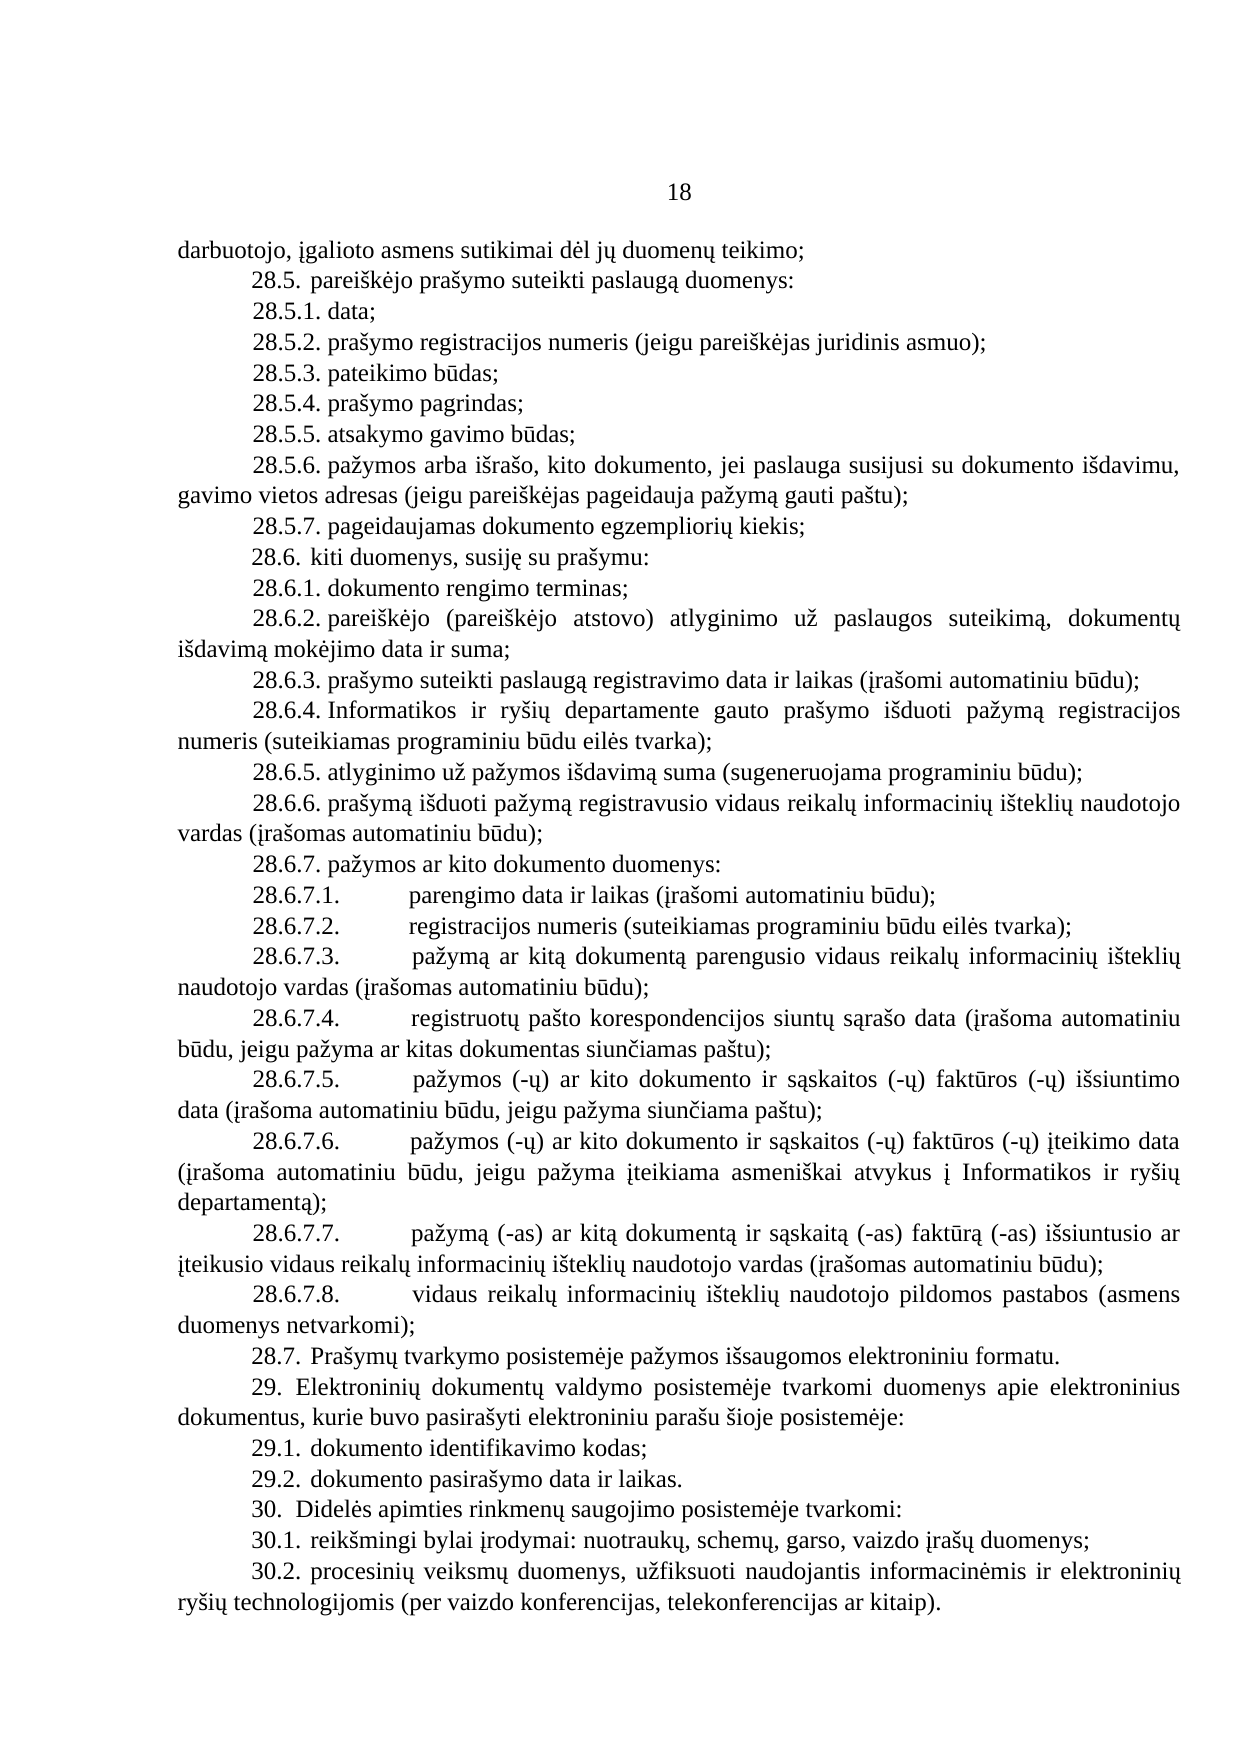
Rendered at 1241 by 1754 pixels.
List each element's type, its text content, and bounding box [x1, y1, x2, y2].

text 28.5. pareiškėjo prašymo suteikti paslaugą duomenys: [177, 265, 1181, 294]
text 28.5.3. pateikimo būdas; [177, 358, 1181, 386]
text 28.6.7. pažymos ar kito dokumento duomenys: [177, 849, 1181, 878]
text 28.6.7.1. parengimo data ir laikas (įrašomi automatiniu būdu); [177, 880, 1181, 909]
text 28.6.7.3. pažymą ar kitą dokumentą parengusio vidaus reikalų informacinių išteklių naudotojo vardas (įrašomas automatiniu būdu); [177, 941, 1181, 1001]
text 28.5.4. prašymo pagrindas; [177, 388, 1181, 417]
text 28.6.7.7. pažymą (-as) ar kitą dokumentą ir sąskaitą (-as) faktūrą (-as) išsiuntusio ar įteikusio vidaus reikalų informacinių išteklių naudotojo vardas (įrašomas automatiniu būdu); [177, 1218, 1181, 1277]
text 28.6.6. prašymą išduoti pažymą registravusio vidaus reikalų informacinių išteklių naudotojo vardas (įrašomas automatiniu būdu); [177, 788, 1181, 847]
text 28.6.7.5. pažymos (-ų) ar kito dokumento ir sąskaitos (-ų) faktūros (-ų) išsiuntimo data (įrašoma automatiniu būdu, jeigu pažyma siunčiama paštu); [177, 1064, 1181, 1124]
text 28.6.1. dokumento rengimo terminas; [177, 573, 1181, 601]
text 28.6.7.8. vidaus reikalų informacinių išteklių naudotojo pildomos pastabos (asmens duomenys netvarkomi); [177, 1279, 1181, 1339]
text 28.6.7.4. registruotų pašto korespondencijos siuntų sąrašo data (įrašoma automatiniu būdu, jeigu pažyma ar kitas dokumentas siunčiamas paštu); [177, 1003, 1181, 1062]
text darbuotojo, įgalioto asmens sutikimai dėl jų duomenų teikimo; [177, 235, 1181, 263]
text 28.5.1. data; [177, 296, 1181, 325]
text 30.1. reikšmingi bylai įrodymai: nuotraukų, schemų, garso, vaizdo įrašų duomenys; [177, 1525, 1181, 1554]
text 30. Didelės apimties rinkmenų saugojimo posistemėje tvarkomi: [177, 1494, 1181, 1523]
text 28.5.6. pažymos arba išrašo, kito dokumento, jei paslauga susijusi su dokumento išdavimu, gavimo vietos adresas (jeigu pareiškėjas pageidauja pažymą gauti paštu); [177, 450, 1181, 509]
text 29.2. dokumento pasirašymo data ir laikas. [177, 1464, 1181, 1493]
text 28.5.2. prašymo registracijos numeris (jeigu pareiškėjas juridinis asmuo); [177, 327, 1181, 356]
text 28.5.7. pageidaujamas dokumento egzempliorių kiekis; [177, 511, 1181, 540]
text 28.7. Prašymų tvarkymo posistemėje pažymos išsaugomos elektroniniu formatu. [177, 1341, 1181, 1370]
text 28.6.7.2. registracijos numeris (suteikiamas programiniu būdu eilės tvarka); [177, 911, 1181, 939]
text 28.5.5. atsakymo gavimo būdas; [177, 419, 1181, 448]
text 28.6.4. Informatikos ir ryšių departamente gauto prašymo išduoti pažymą registracijos numeris (suteikiamas programiniu būdu eilės tvarka); [177, 696, 1181, 755]
text 29. Elektroninių dokumentų valdymo posistemėje tvarkomi duomenys apie elektroninius dokumentus, kurie buvo pasirašyti elektroniniu parašu šioje posistemėje: [177, 1372, 1181, 1431]
text 28.6. kiti duomenys, susiję su prašymu: [177, 542, 1181, 571]
text 28.6.2. pareiškėjo (pareiškėjo atstovo) atlyginimo už paslaugos suteikimą, dokumentų išdavimą mokėjimo data ir suma; [177, 603, 1181, 663]
text 28.6.3. prašymo suteikti paslaugą registravimo data ir laikas (įrašomi automatiniu būdu); [177, 665, 1181, 694]
text 28.6.7.6. pažymos (-ų) ar kito dokumento ir sąskaitos (-ų) faktūros (-ų) įteikimo data (įrašoma automatiniu būdu, jeigu pažyma įteikiama asmeniškai atvykus į Informatikos ir ryšių departamentą); [177, 1126, 1181, 1216]
text 29.1. dokumento identifikavimo kodas; [177, 1433, 1181, 1462]
text 28.6.5. atlyginimo už pažymos išdavimą suma (sugeneruojama programiniu būdu); [177, 757, 1181, 786]
text 30.2. procesinių veiksmų duomenys, užfiksuoti naudojantis informacinėmis ir elektroninių ryšių technologijomis (per vaizdo konferencijas, telekonferencijas ar kitaip). [177, 1556, 1181, 1616]
